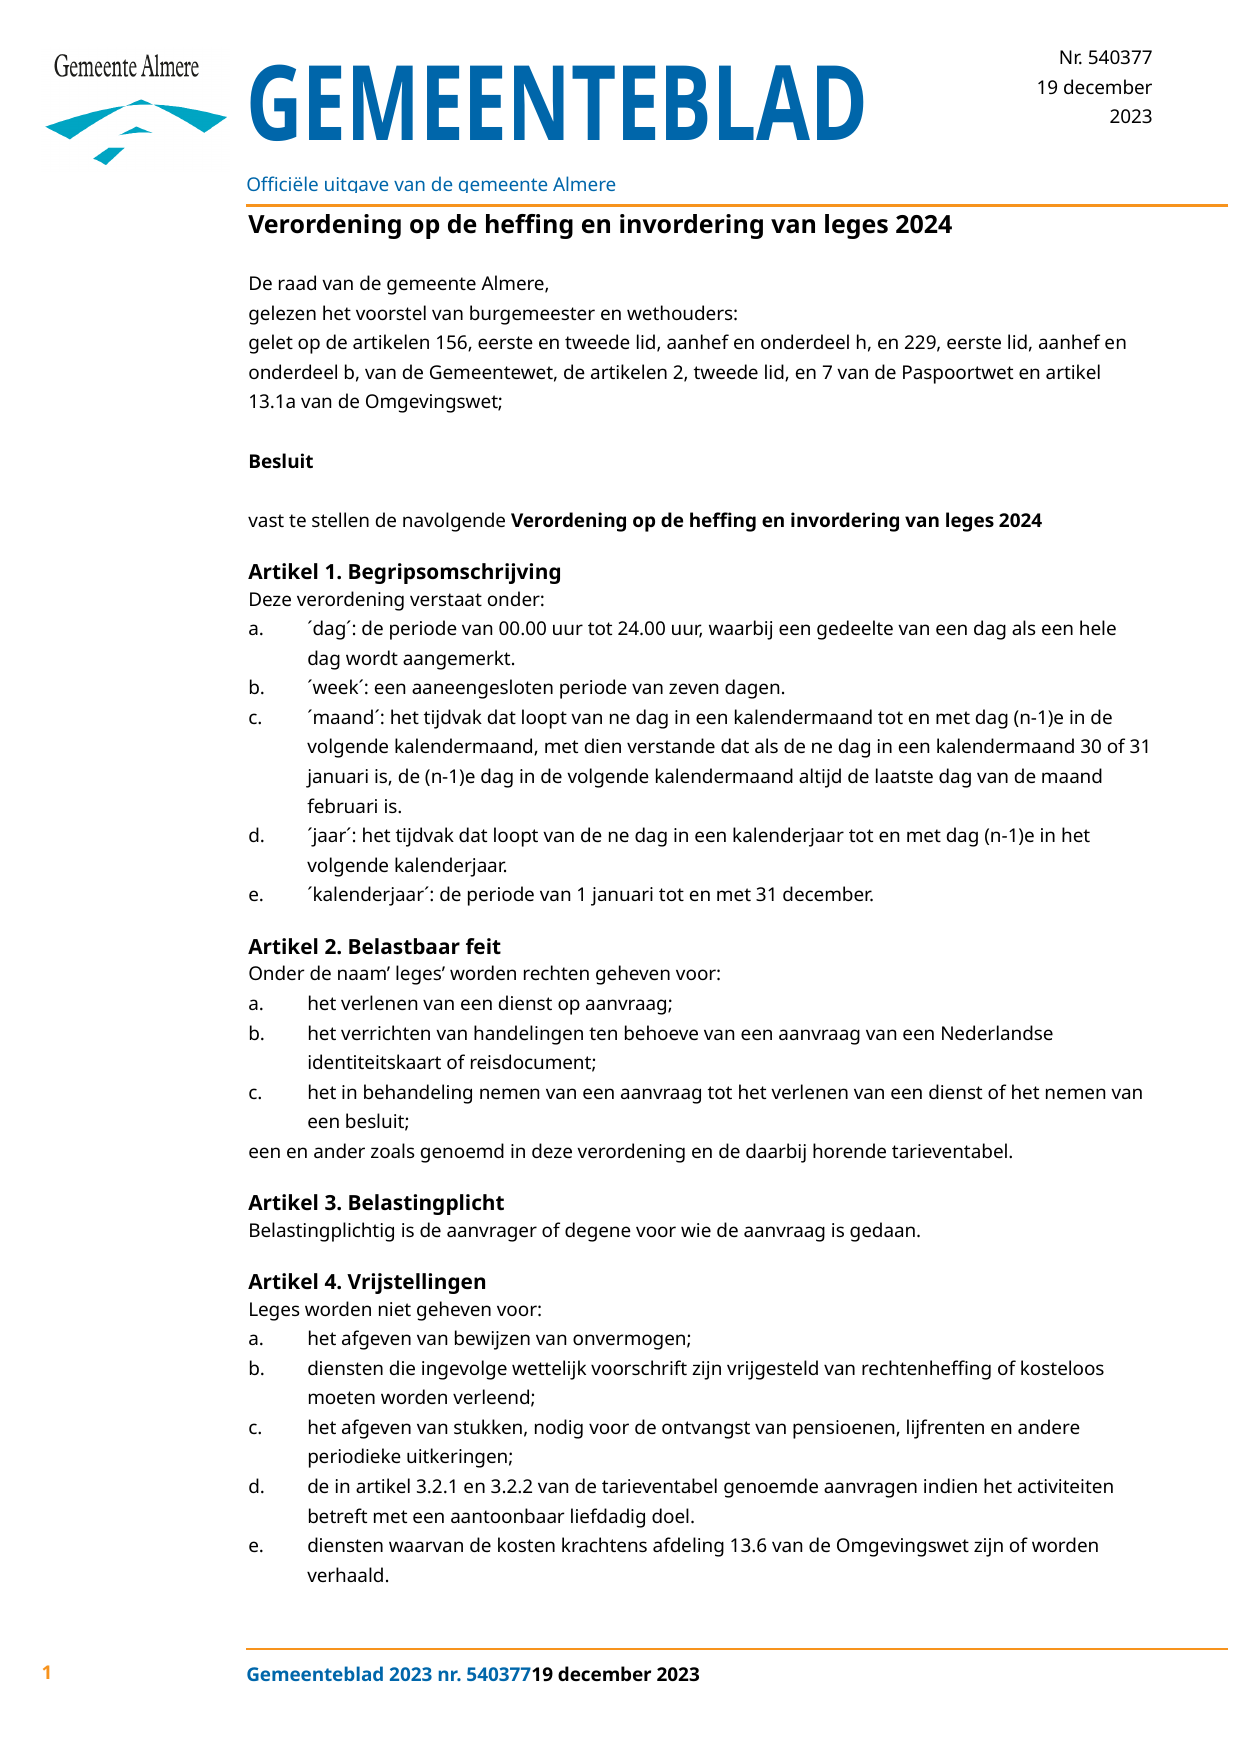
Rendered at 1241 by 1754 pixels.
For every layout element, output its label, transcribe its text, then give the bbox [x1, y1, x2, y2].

text Besluit [248, 448, 1152, 473]
text Belastingplichtig is de aanvrager of degene voor wie de aanvraag is gedaan. [248, 1217, 1152, 1243]
text vast te stellen de navolgende Verordening op de heffing en invordering van leges 2024 [248, 507, 1152, 533]
list diensten waarvan de kosten krachtens afdeling 13.6 van de Omgevingswet zijn of worden verhaald. [248, 1532, 1152, 1588]
text Onder de naam’ leges’ worden rechten geheven voor: [248, 961, 1152, 986]
list ´maand´: het tijdvak dat loopt van ne dag in een kalendermaand tot en met dag (n-1)e in de volgende kalendermaand, met dien verstande dat als de ne dag in een kalendermaand 30 of 31 januari is, de (n-1)e dag in de volgende kalendermaand altijd de laatste dag van de maand februari is. [248, 704, 1152, 819]
list ´week´: een aaneengesloten periode van zeven dagen. [248, 674, 1152, 700]
text Leges worden niet geheven voor: [248, 1296, 1152, 1321]
text Artikel 1. Begripsomschrijving [248, 557, 1152, 586]
text Deze verordening verstaat onder: [248, 586, 1152, 612]
list het verlenen van een dienst op aanvraag; [248, 990, 1152, 1016]
text gelet op de artikelen 156, eerste en tweede lid, aanhef en onderdeel h, en 229, eerste lid, aanhef en onderdeel b, van de Gemeentewet, de artikelen 2, tweede lid, en 7 van de Paspoortwet en artikel 13.1a van de Omgevingswet; [248, 329, 1152, 414]
picture [41, 47, 231, 172]
list ´kalenderjaar´: de periode van 1 januari tot en met 31 december. [248, 882, 1152, 907]
text een en ander zoals genoemd in deze verordening en de daarbij horende tarieventabel. [248, 1138, 1152, 1164]
text Artikel 3. Belastingplicht [248, 1188, 1152, 1217]
list ´dag´: de periode van 00.00 uur tot 24.00 uur, waarbij een gedeelte van een dag als een hele dag wordt aangemerkt. [248, 615, 1152, 671]
list het verrichten van handelingen ten behoeve van een aanvraag van een Nederlandse identiteitskaart of reisdocument; [248, 1020, 1152, 1075]
list het afgeven van bewijzen van onvermogen; [248, 1325, 1152, 1351]
list ´jaar´: het tijdvak dat loopt van de ne dag in een kalenderjaar tot en met dag (n-1)e in het volgende kalenderjaar. [248, 822, 1152, 878]
text De raad van de gemeente Almere, [248, 270, 1152, 296]
text Verordening op de heffing en invordering van leges 2024 [248, 207, 1152, 241]
list diensten die ingevolge wettelijk voorschrift zijn vrijgesteld van rechtenheffing of kosteloos moeten worden verleend; [248, 1355, 1152, 1410]
text gelezen het voorstel van burgemeester en wethouders: [248, 300, 1152, 326]
list het afgeven van stukken, nodig voor de ontvangst van pensioenen, lijfrenten en andere periodieke uitkeringen; [248, 1414, 1152, 1469]
text Artikel 4. Vrijstellingen [248, 1267, 1152, 1296]
list het in behandeling nemen van een aanvraag tot het verlenen van een dienst of het nemen van een besluit; [248, 1079, 1152, 1134]
text Artikel 2. Belastbaar feit [248, 932, 1152, 961]
list de in artikel 3.2.1 en 3.2.2 van de tarieventabel genoemde aanvragen indien het activiteiten betreft met een aantoonbaar liefdadig doel. [248, 1473, 1152, 1528]
